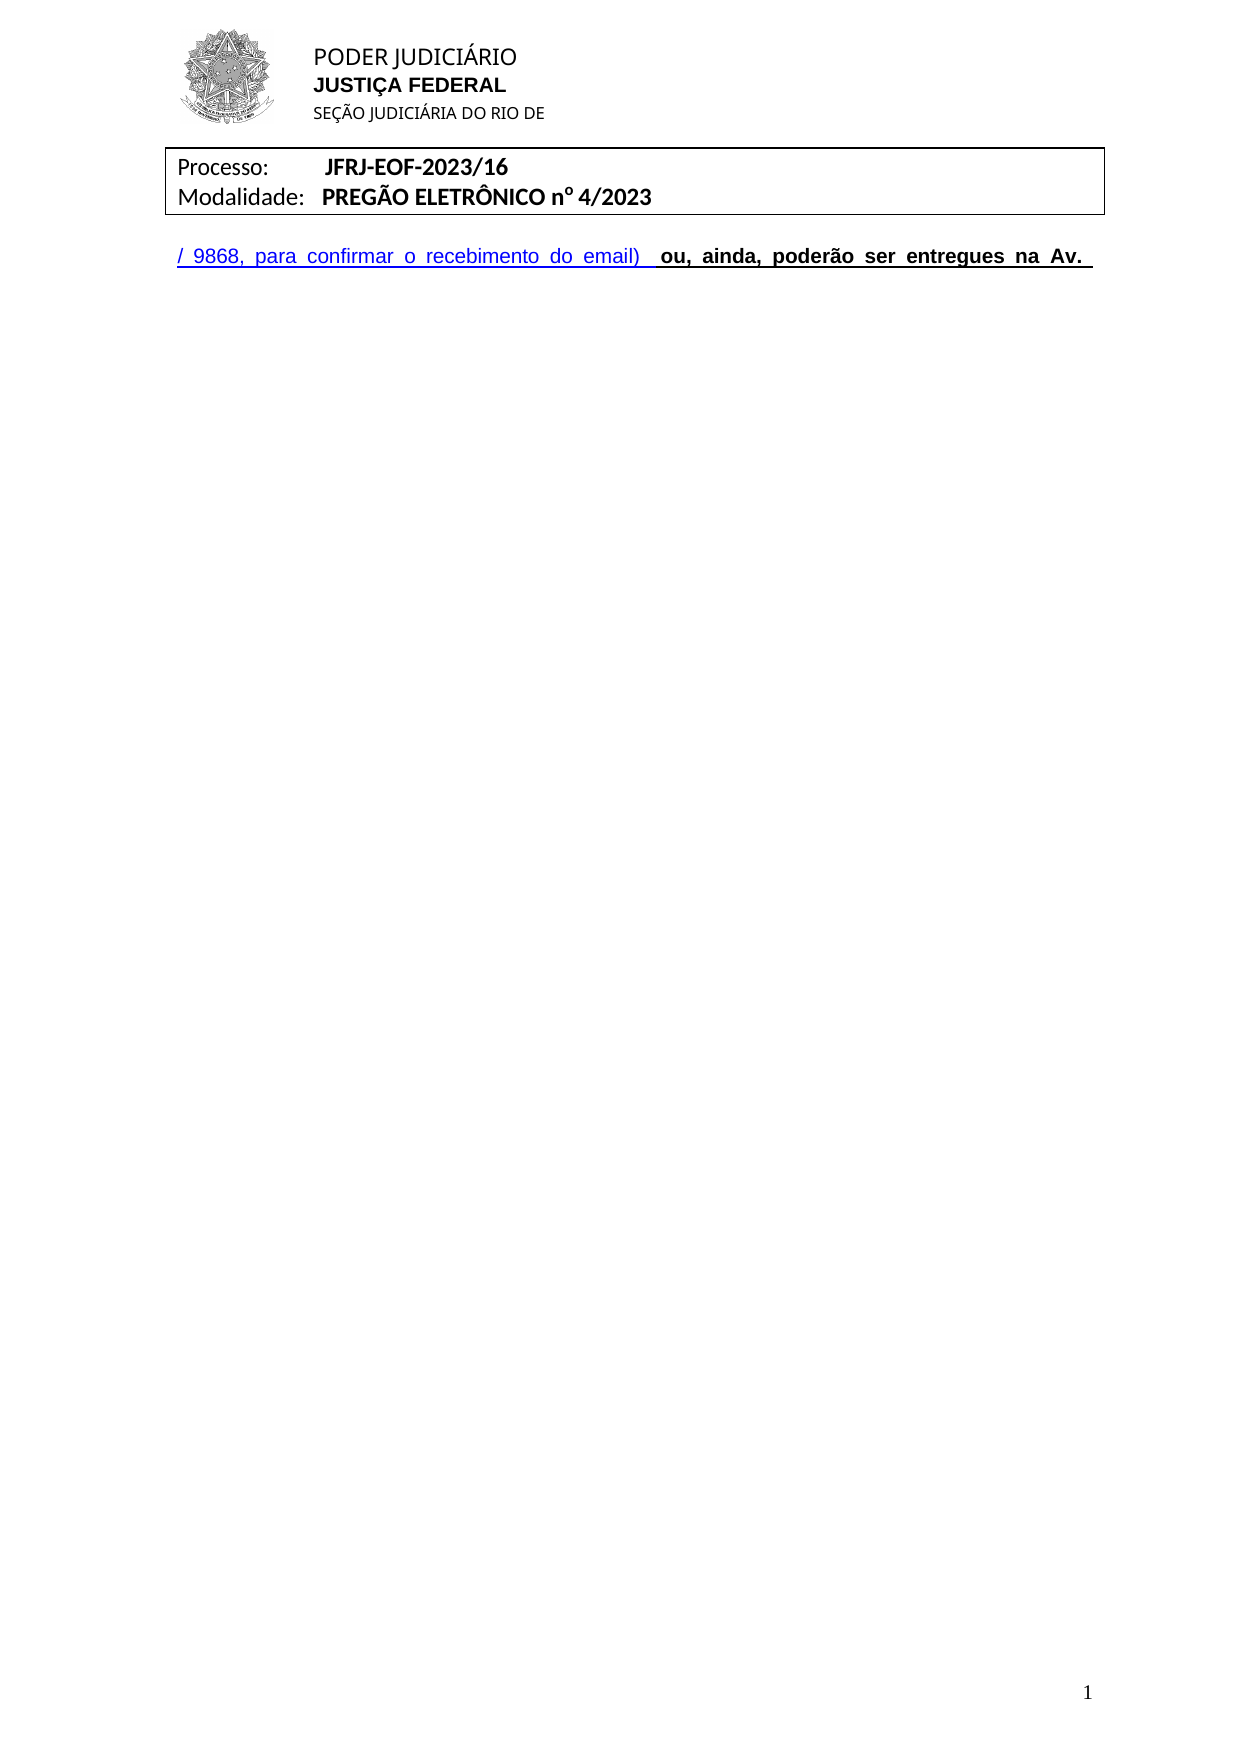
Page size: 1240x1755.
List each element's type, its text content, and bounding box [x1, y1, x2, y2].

text / 9868, para confirmar o recebimento do email) ou, ainda, poderão ser entregues na Av. [177, 244, 1117, 268]
